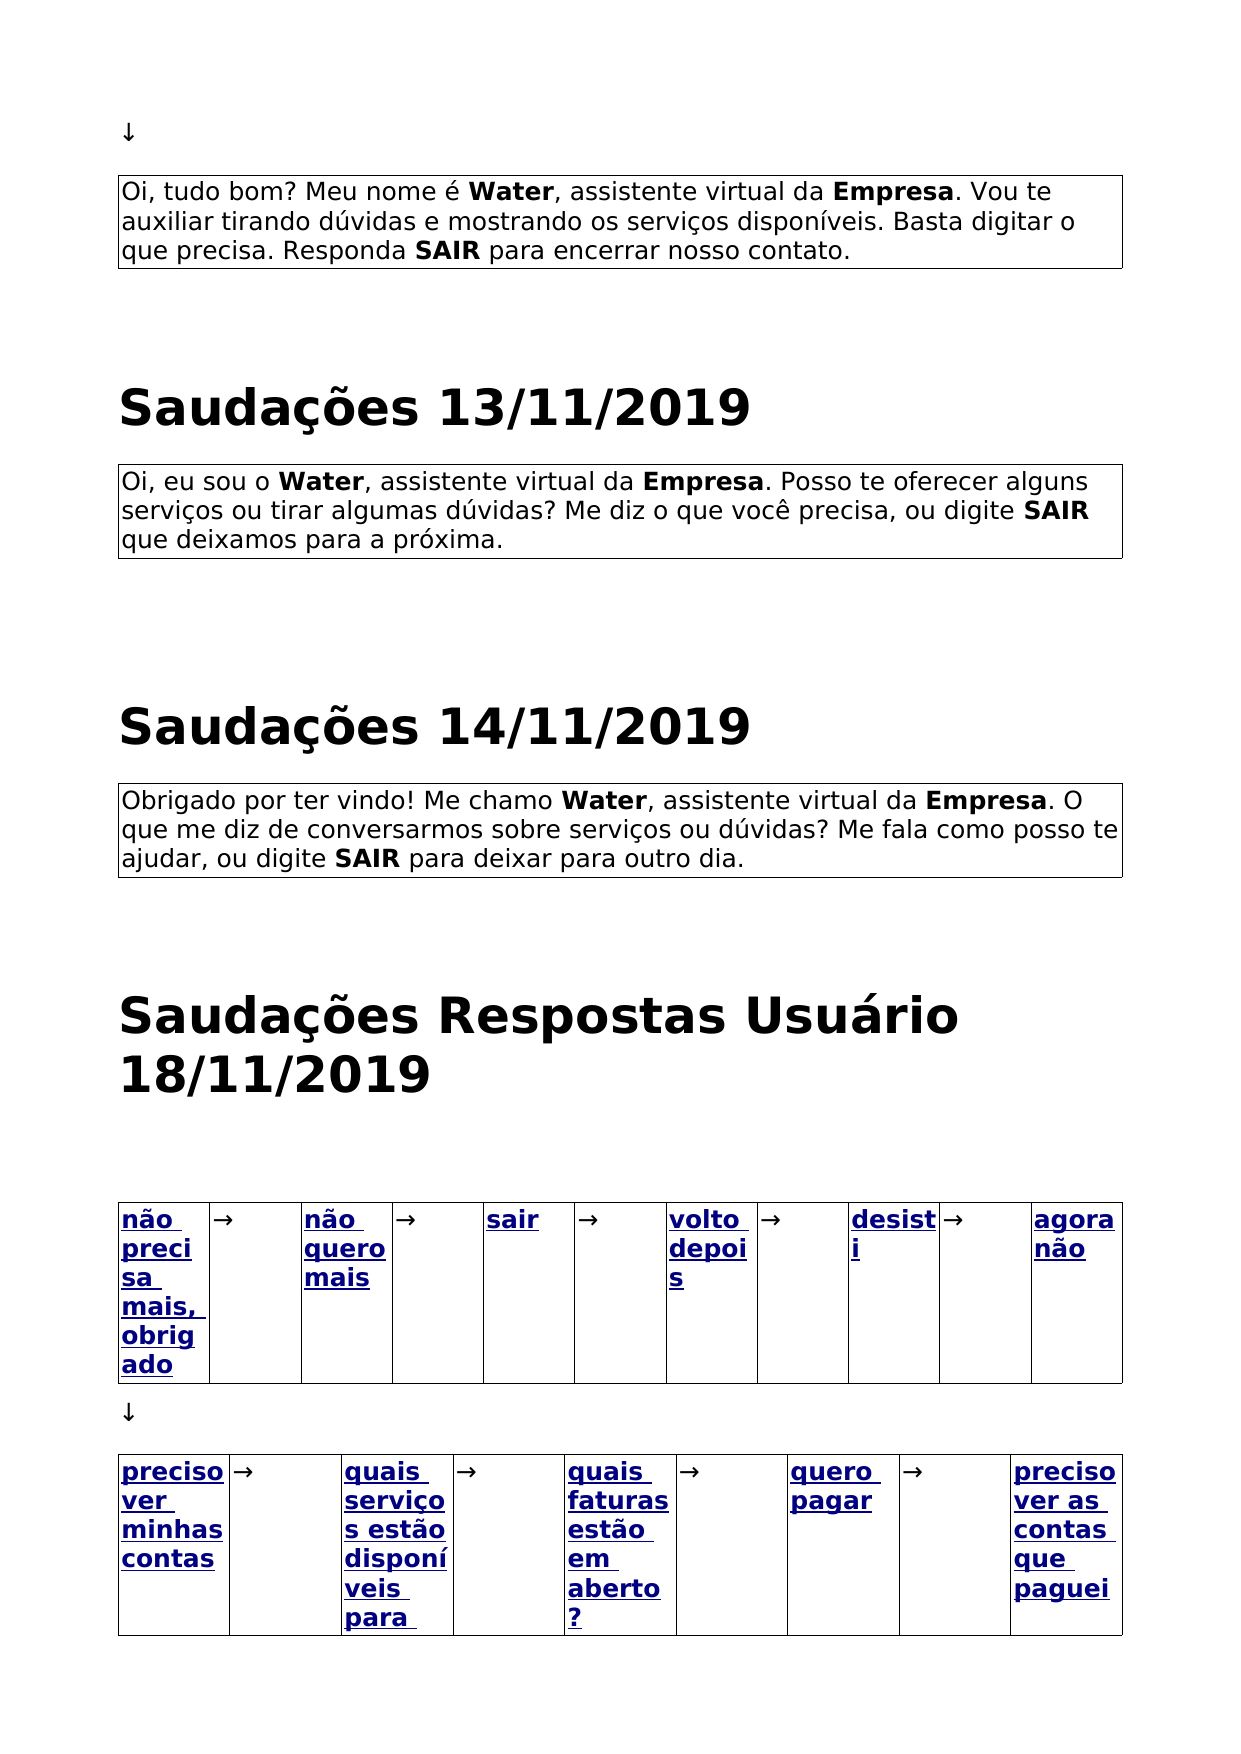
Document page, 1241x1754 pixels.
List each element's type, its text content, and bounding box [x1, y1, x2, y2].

text ↓ [118, 118, 1122, 147]
table_header → [677, 1455, 787, 1635]
table_header → [758, 1203, 848, 1383]
table_header desisti [849, 1203, 939, 1383]
table_header preciso ver minhas contas [119, 1455, 229, 1635]
subtitle Saudações 13/11/2019 [118, 379, 1122, 437]
table_header → [575, 1203, 666, 1383]
table_header volto depois [667, 1203, 757, 1383]
table_header → [940, 1203, 1031, 1383]
table_header Oi, tudo bom? Meu nome é Water, assistente virtual da Empresa. Vou te auxiliar tirando dúvidas e mostrando os serviços disponíveis. Basta digitar o que precisa. Responda SAIR para encerrar nosso contato. [119, 176, 1122, 268]
subtitle Saudações Respostas Usuário 18/11/2019 [118, 987, 1122, 1104]
table_header → [230, 1455, 341, 1635]
table_header quais serviços estão disponíveis para [342, 1455, 453, 1635]
table_header quais faturas estão em aberto? [565, 1455, 676, 1635]
text ↓ [118, 1398, 1122, 1427]
table_header quero pagar [788, 1455, 899, 1635]
table_header não quero mais [302, 1203, 392, 1383]
table_header → [393, 1203, 483, 1383]
subtitle Saudações 14/11/2019 [118, 698, 1122, 756]
table_header → [210, 1203, 301, 1383]
table_header preciso ver as contas que paguei [1011, 1455, 1122, 1635]
table_header → [900, 1455, 1010, 1635]
table_header Obrigado por ter vindo! Me chamo Water, assistente virtual da Empresa. O que me diz de conversarmos sobre serviços ou dúvidas? Me fala como posso te ajudar, ou digite SAIR para deixar para outro dia. [119, 784, 1122, 877]
table_header → [454, 1455, 564, 1635]
table_header sair [484, 1203, 574, 1383]
table_header Oi, eu sou o Water, assistente virtual da Empresa. Posso te oferecer alguns serviços ou tirar algumas dúvidas? Me diz o que você precisa, ou digite SAIR que deixamos para a próxima. [119, 465, 1122, 558]
table_header não precisa mais, obrigado [119, 1203, 209, 1383]
table_header agora não [1032, 1203, 1122, 1383]
